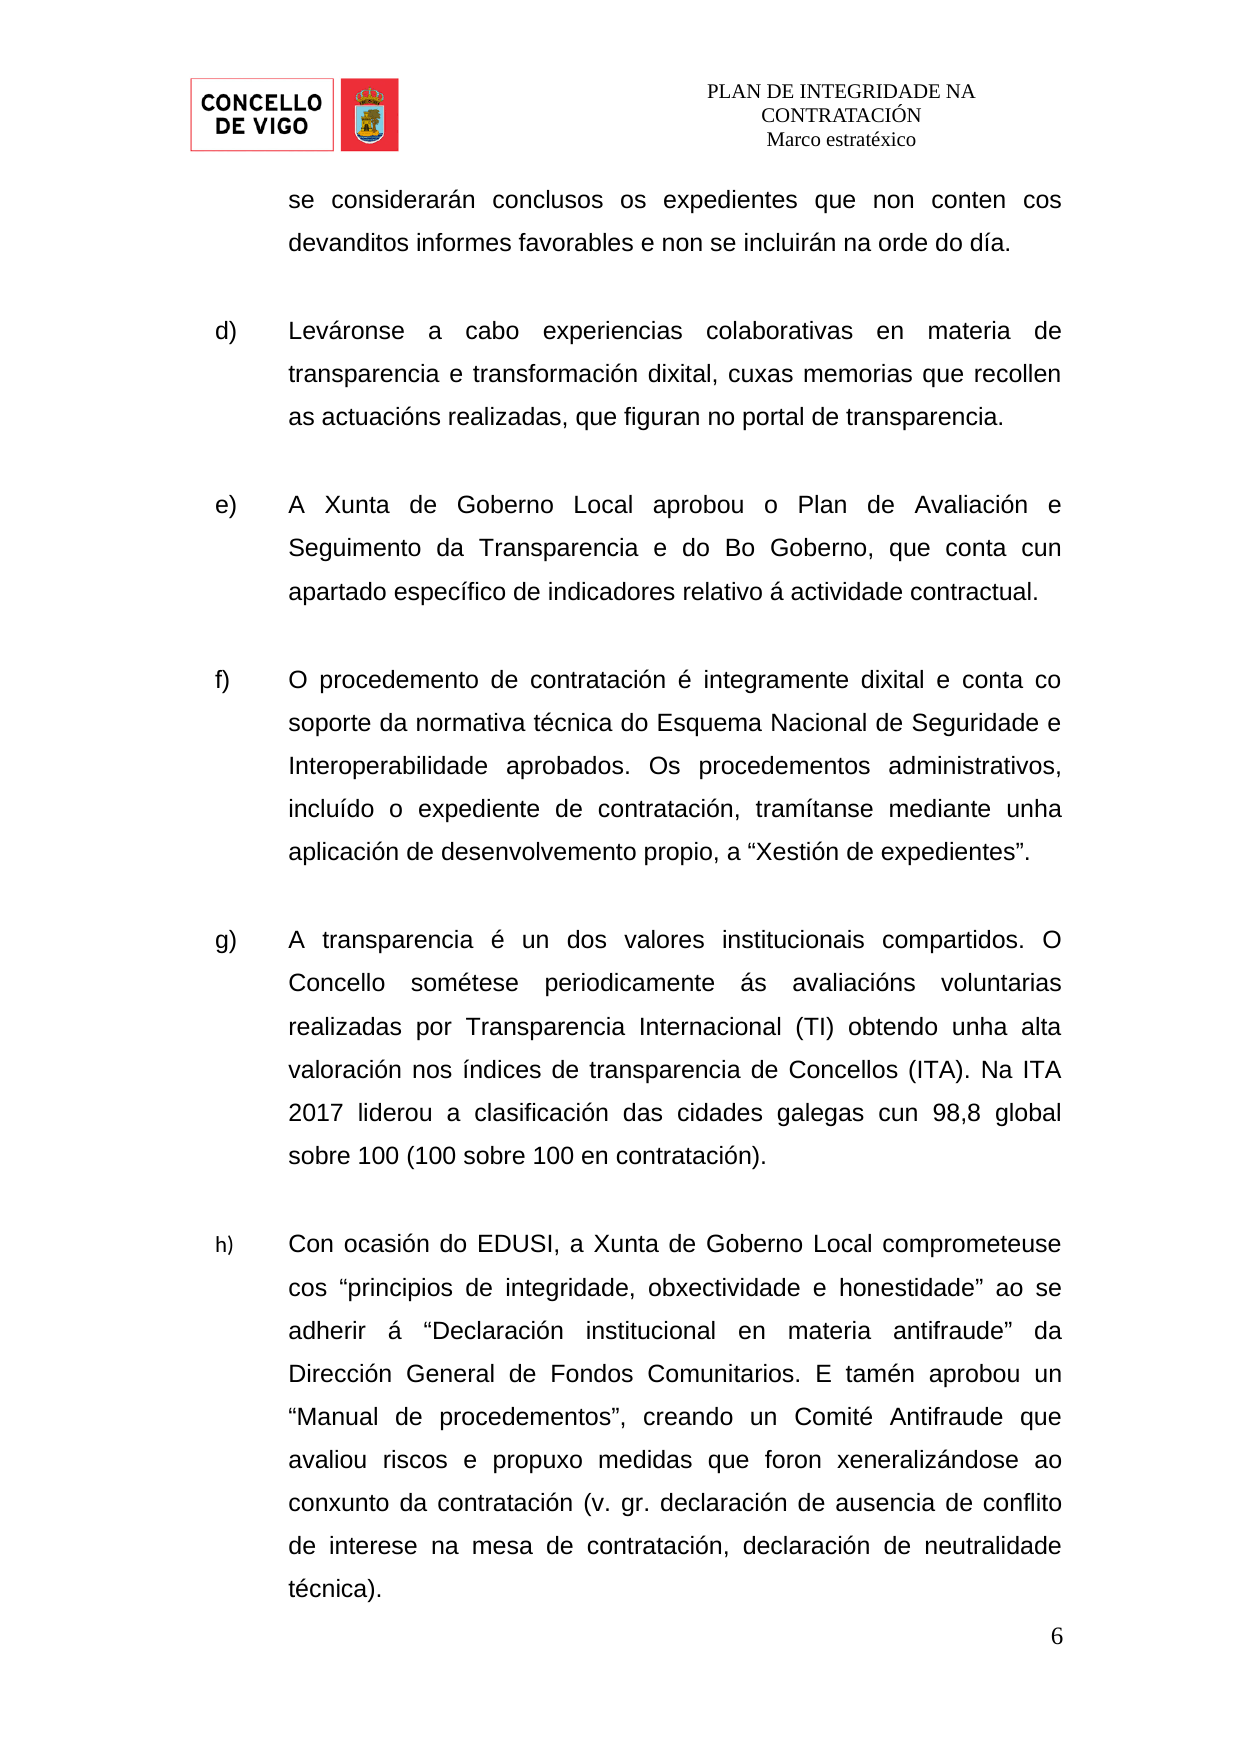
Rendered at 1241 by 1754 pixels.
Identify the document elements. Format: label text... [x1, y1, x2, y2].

list O procedemento de contratación é integramente dixital e conta co soporte da normativa técnica do Esquema Nacional de Seguridade e Interoperabilidade aprobados. Os procedementos administrativos, incluído o expediente de contratación, tramítanse mediante unha aplicación de desenvolvemento propio, a “Xestión de expedientes”. [215, 664, 1063, 866]
list se considerarán conclusos os expedientes que non conten cos devanditos informes favorables e non se incluirán na orde do día. [215, 184, 1063, 256]
picture [188, 75, 400, 156]
list A transparencia é un dos valores institucionais compartidos. O Concello sométese periodicamente ás avaliacións voluntarias realizadas por Transparencia Internacional (TI) obtendo unha alta valoración nos índices de transparencia de Concellos (ITA). Na ITA 2017 liderou a clasificación das cidades galegas cun 98,8 global sobre 100 (100 sobre 100 en contratación). [215, 925, 1063, 1169]
list A Xunta de Goberno Local aprobou o Plan de Avaliación e Seguimento da Transparencia e do Bo Goberno, que conta cun apartado específico de indicadores relativo á actividade contractual. [215, 490, 1063, 605]
list Leváronse a cabo experiencias colaborativas en materia de transparencia e transformación dixital, cuxas memorias que recollen as actuacións realizadas, que figuran no portal de transparencia. [215, 316, 1063, 431]
list Con ocasión do EDUSI, a Xunta de Goberno Local comprometeuse cos “principios de integridade, obxectividade e honestidade” ao se adherir á “Declaración institucional en materia antifraude” da Dirección General de Fondos Comunitarios. E tamén aprobou un “Manual de procedementos”, creando un Comité Antifraude que avaliou riscos e propuxo medidas que foron xeneralizándose ao conxunto da contratación (v. gr. declaración de ausencia de conflito de interese na mesa de contratación, declaración de neutralidade técnica). [215, 1229, 1063, 1603]
